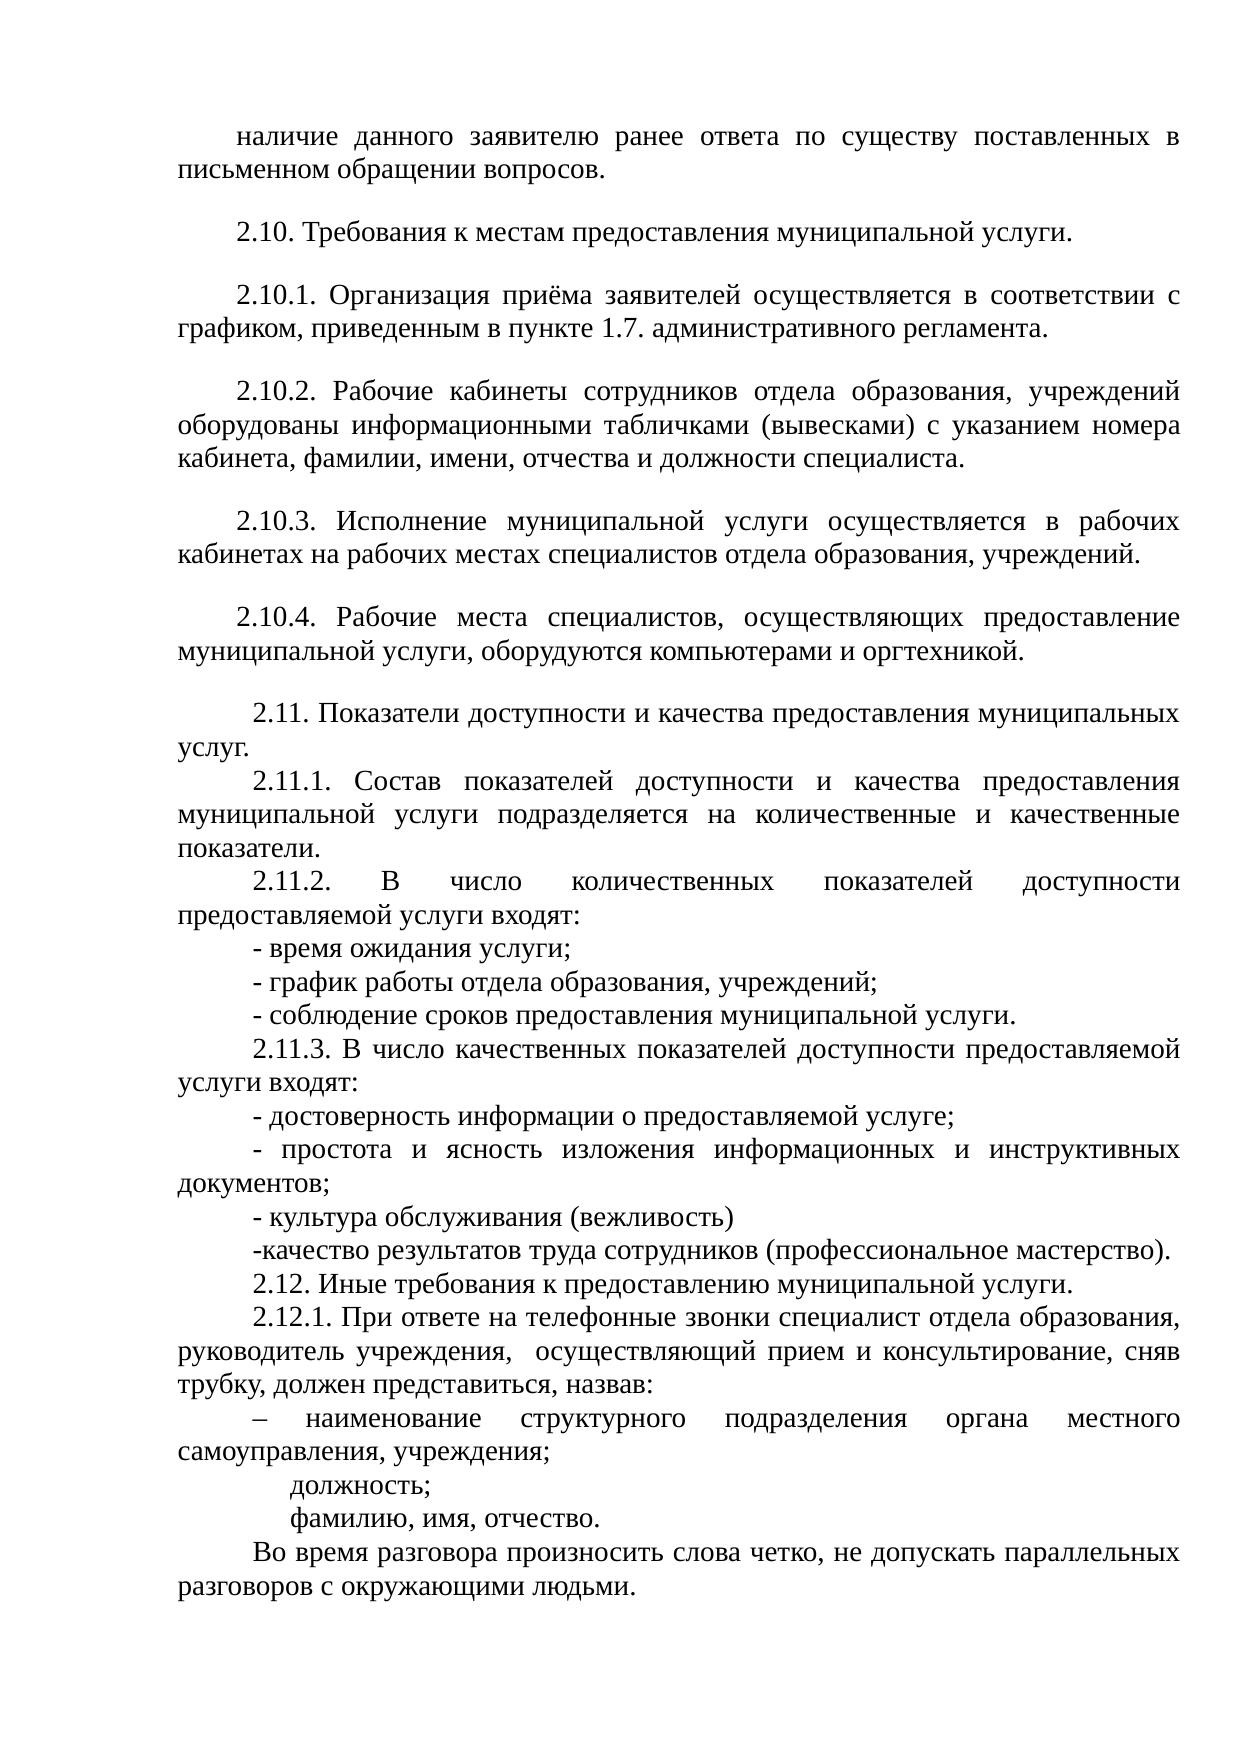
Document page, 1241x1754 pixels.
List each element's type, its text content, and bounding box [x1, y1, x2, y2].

text наличие данного заявителю ранее ответа по существу поставленных в письменном обращении вопросов. [177, 118, 1181, 185]
text 2.10.3. Исполнение муниципальной услуги осуществляется в рабочих кабинетах на рабочих местах специалистов отдела образования, учреждений. [177, 503, 1181, 570]
text 2.11. Показатели доступности и качества предоставления муниципальных услуг. [177, 696, 1181, 763]
text 2.10. Требования к местам предоставления муниципальной услуги. [177, 214, 1181, 248]
list должность; [177, 1467, 1181, 1501]
text 2.12. Иные требования к предоставлению муниципальной услуги. [177, 1266, 1181, 1299]
text 2.11.2. В число количественных показателей доступности предоставляемой услуги входят: [177, 863, 1181, 930]
text - время ожидания услуги; [177, 930, 1181, 964]
text -качество результатов труда сотрудников (профессиональное мастерство). [177, 1232, 1181, 1266]
text 2.10.1. Организация приёма заявителей осуществляется в соответствии с графиком, приведенным в пункте 1.7. административного регламента. [177, 277, 1181, 344]
text – наименование структурного подразделения органа местного самоуправления, учреждения; [177, 1400, 1181, 1467]
text 2.10.4. Рабочие места специалистов, осуществляющих предоставление муниципальной услуги, оборудуются компьютерами и оргтехникой. [177, 599, 1181, 666]
text 2.11.3. В число качественных показателей доступности предоставляемой услуги входят: [177, 1031, 1181, 1098]
text 2.11.1. Состав показателей доступности и качества предоставления муниципальной услуги подразделяется на количественные и качественные показатели. [177, 763, 1181, 863]
text - культура обслуживания (вежливость) [177, 1199, 1181, 1232]
text - достоверность информации о предоставляемой услуге; [177, 1098, 1181, 1132]
text 2.10.2. Рабочие кабинеты сотрудников отдела образования, учреждений оборудованы информационными табличками (вывесками) с указанием номера кабинета, фамилии, имени, отчества и должности специалиста. [177, 373, 1181, 474]
text - соблюдение сроков предоставления муниципальной услуги. [177, 997, 1181, 1031]
text 2.12.1. При ответе на телефонные звонки специалист отдела образования, руководитель учреждения, осуществляющий прием и консультирование, сняв трубку, должен представиться, назвав: [177, 1299, 1181, 1400]
text - график работы отдела образования, учреждений; [177, 964, 1181, 997]
list фамилию, имя, отчество. [177, 1501, 1181, 1534]
text Во время разговора произносить слова четко, не допускать параллельных разговоров с окружающими людьми. [177, 1534, 1181, 1601]
text - простота и ясность изложения информационных и инструктивных документов; [177, 1132, 1181, 1199]
